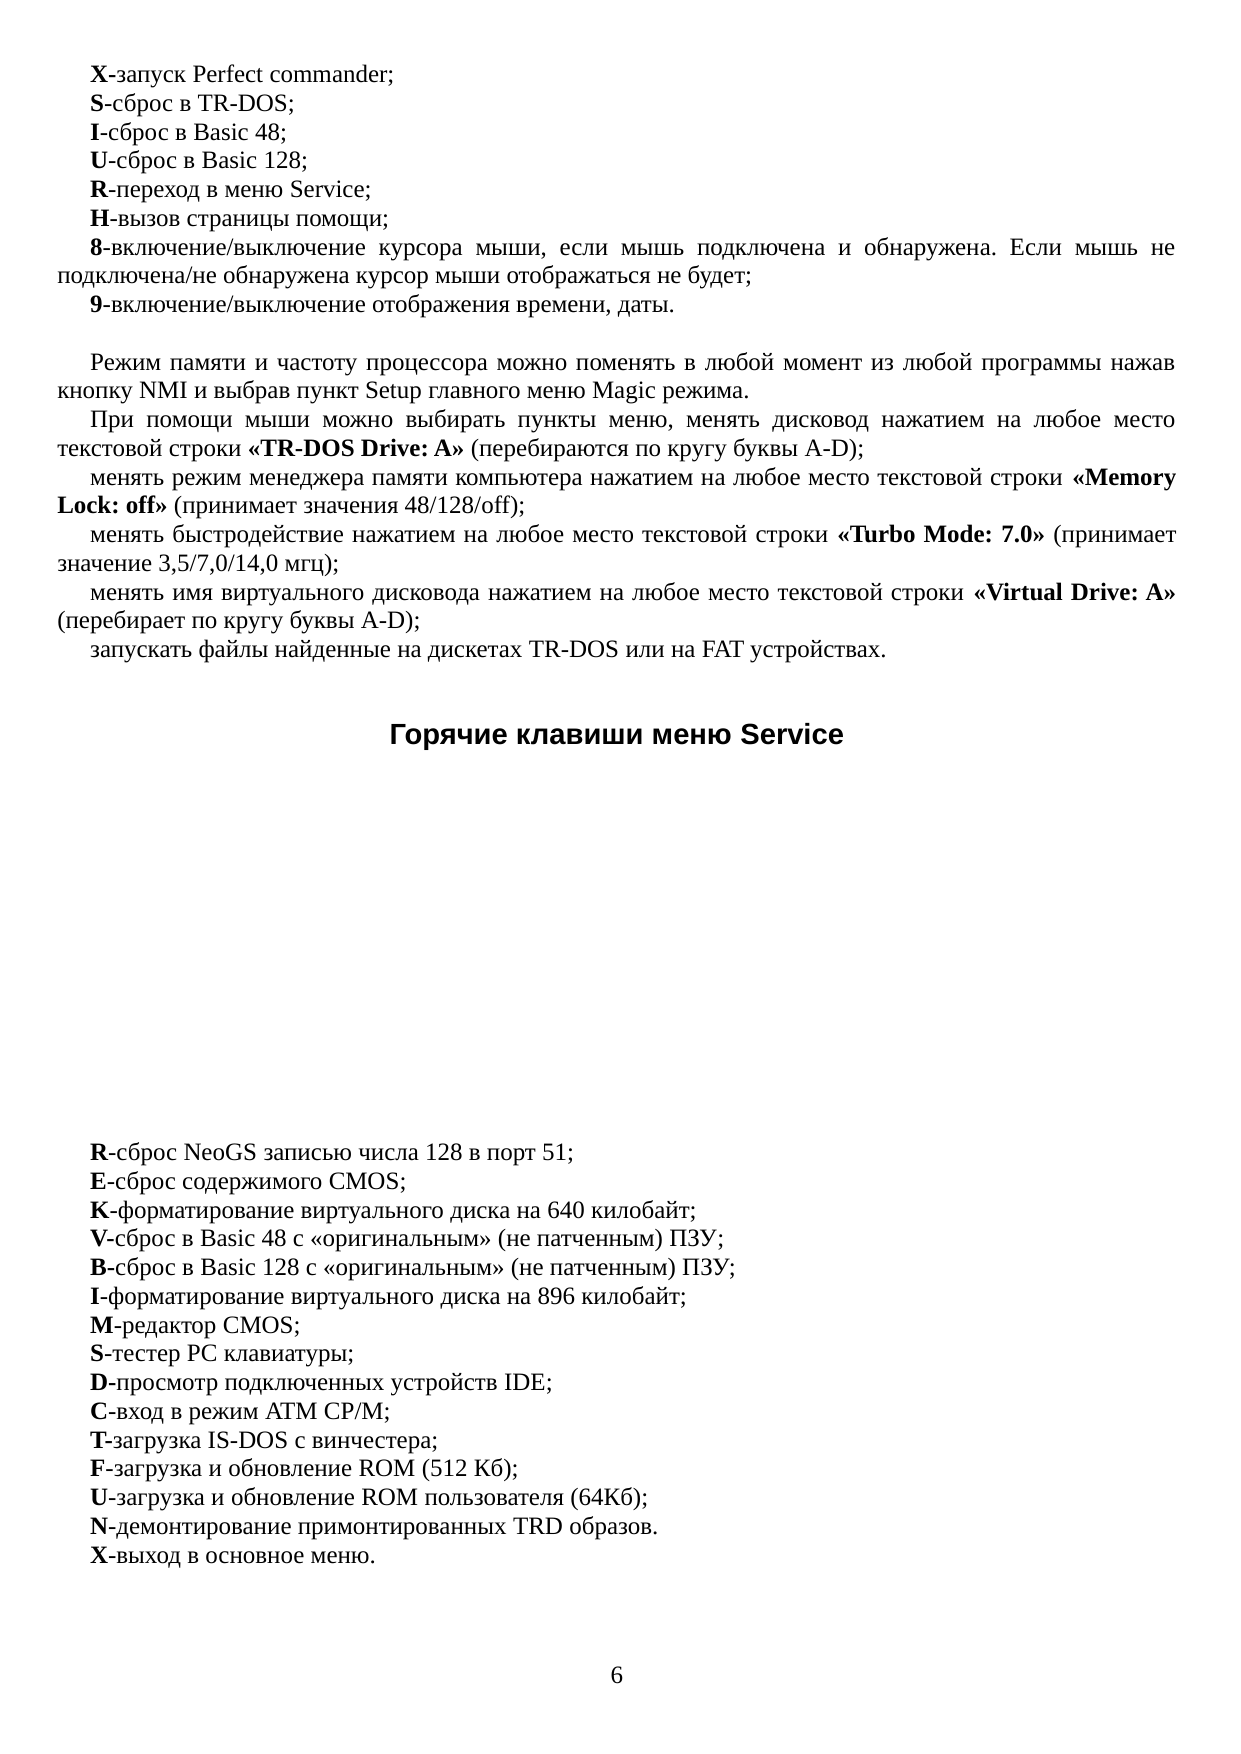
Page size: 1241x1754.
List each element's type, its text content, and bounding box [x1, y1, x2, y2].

text менять быстродействие нажатием на любое место текстовой строки «Turbo Mode: 7.0» (принимает значение 3,5/7,0/14,0 мгц); [57, 519, 1176, 577]
text 8-включение/выключение курсора мыши, если мышь подключена и обнаружена. Если мышь не подключена/не обнаружена курсор мыши отображаться не будет; [57, 232, 1176, 289]
text S-сброс в TR-DOS; [57, 88, 1176, 117]
text U-загрузка и обновление ROM пользователя (64Кб); [57, 1482, 1176, 1511]
text R-сброс NeoGS записью числа 128 в порт 51; [57, 1137, 1176, 1166]
text U-сброс в Basic 128; [57, 146, 1176, 174]
text T-загрузка IS-DOS с винчестера; [57, 1425, 1176, 1453]
text R-переход в меню Service; [57, 174, 1176, 203]
text H-вызов страницы помощи; [57, 203, 1176, 232]
text менять режим менеджера памяти компьютера нажатием на любое место текстовой строки «Memory Lock: off» (принимает значения 48/128/off); [57, 462, 1176, 519]
subtitle Горячие клавиши меню Service [57, 717, 1176, 750]
text S-тестер PC клавиатуры; [57, 1338, 1176, 1367]
text V-сброс в Basic 48 с «оригинальным» (не патченным) ПЗУ; [57, 1223, 1176, 1252]
text F-загрузка и обновление ROM (512 Кб); [57, 1453, 1176, 1482]
text При помощи мыши можно выбирать пункты меню, менять дисковод нажатием на любое место текстовой строки «TR-DOS Drive: A» (перебираются по кругу буквы A-D); [57, 404, 1176, 462]
text I-сброс в Basic 48; [57, 117, 1176, 146]
text B-сброс в Basic 128 с «оригинальным» (не патченным) ПЗУ; [57, 1252, 1176, 1281]
text K-форматирование виртуального диска на 640 килобайт; [57, 1195, 1176, 1223]
text X-запуск Perfect commander; [57, 59, 1176, 88]
text I-форматирование виртуального диска на 896 килобайт; [57, 1281, 1176, 1310]
text M-редактор CMOS; [57, 1310, 1176, 1338]
text Режим памяти и частоту процессора можно поменять в любой момент из любой программы нажав кнопку NMI и выбрав пункт Setup главного меню Magic режима. [57, 347, 1176, 404]
text X-выход в основное меню. [57, 1540, 1176, 1568]
text N-демонтирование примонтированных TRD образов. [57, 1511, 1176, 1540]
text запускать файлы найденные на дискетах TR-DOS или на FAT устройствах. [57, 634, 1176, 663]
text C-вход в режим ATM CP/M; [57, 1396, 1176, 1425]
text 9-включение/выключение отображения времени, даты. [57, 289, 1176, 318]
text менять имя виртуального дисковода нажатием на любое место текстовой строки «Virtual Drive: A» (перебирает по кругу буквы A-D); [57, 577, 1176, 634]
text D-просмотр подключенных устройств IDE; [57, 1367, 1176, 1396]
text E-сброс содержимого CMOS; [57, 1166, 1176, 1195]
